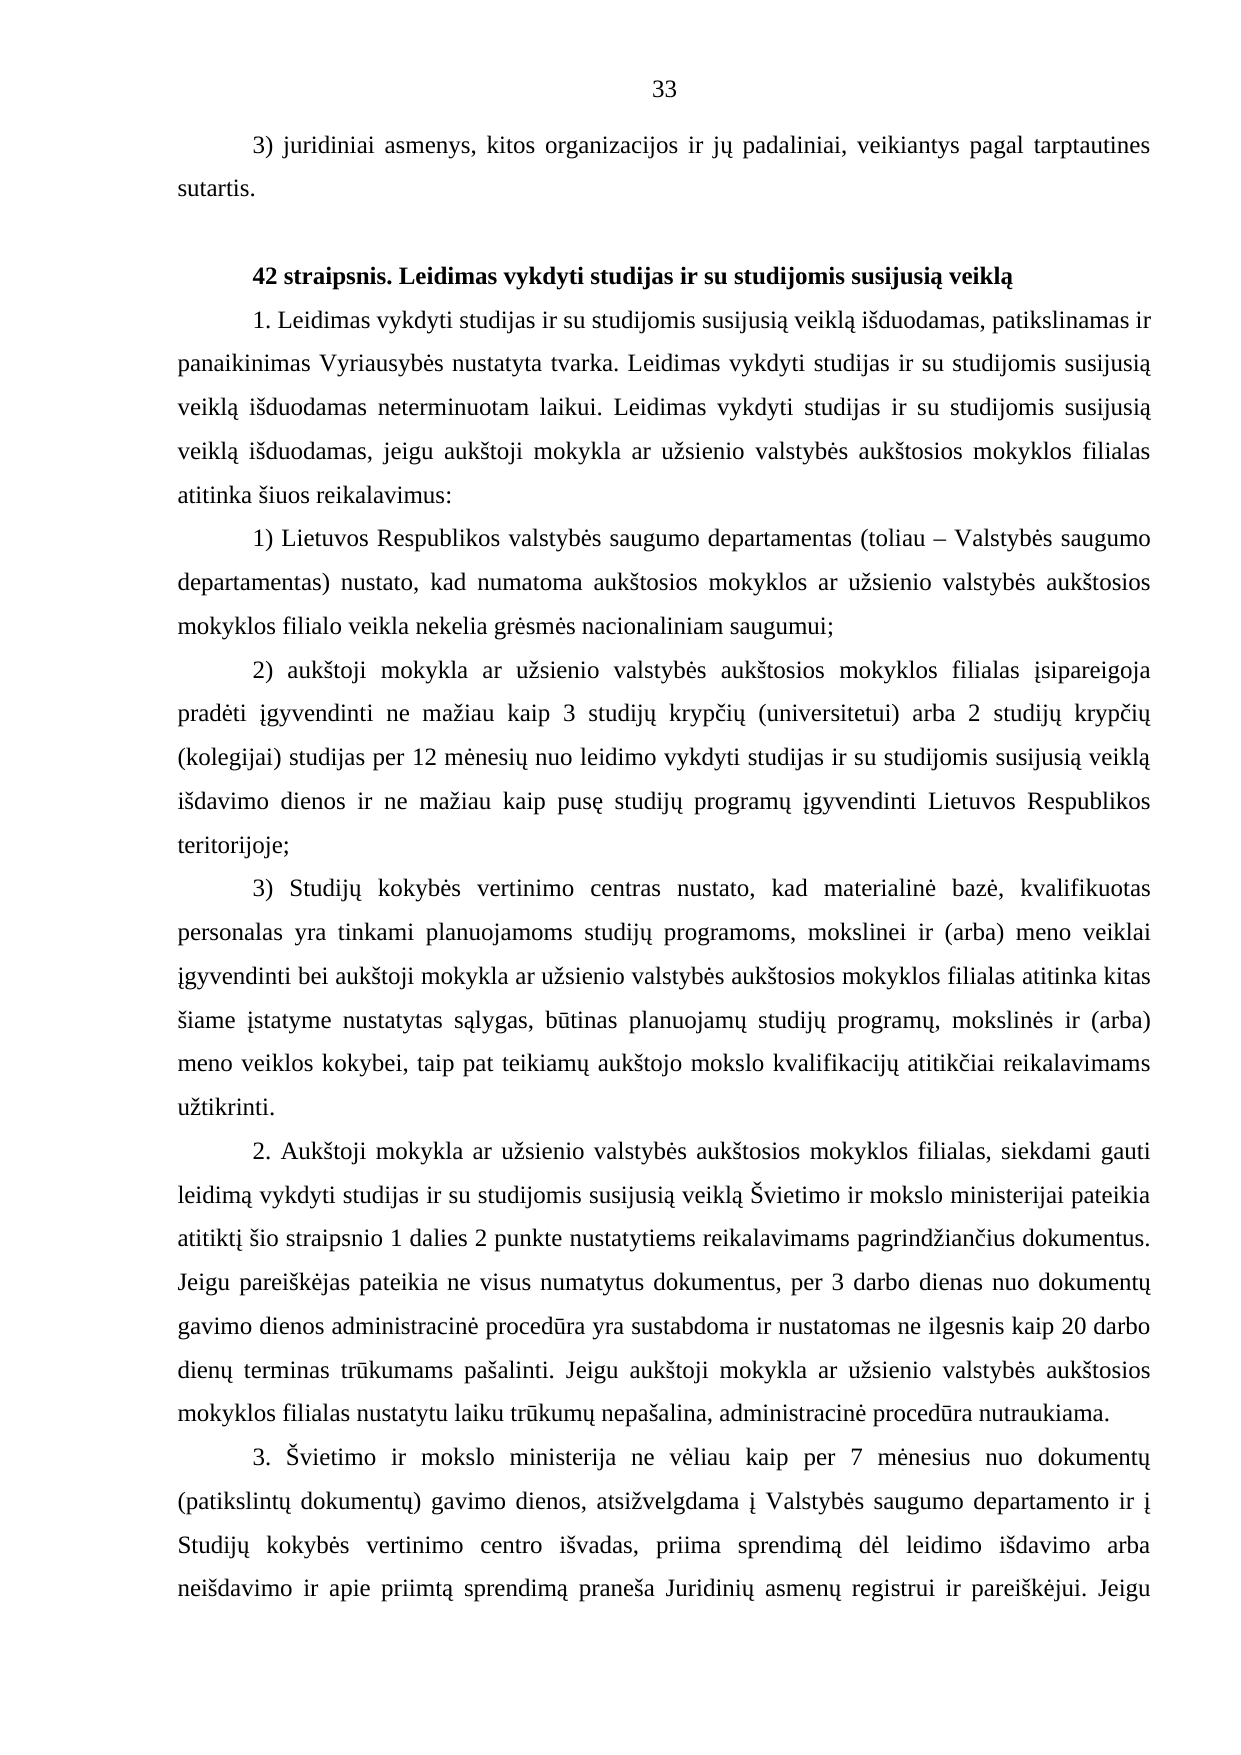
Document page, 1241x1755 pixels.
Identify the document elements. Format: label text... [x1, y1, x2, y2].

text 3. Švietimo ir mokslo ministerija ne vėliau kaip per 7 mėnesius nuo dokumentų (patikslintų dokumentų) gavimo dienos, atsižvelgdama į Valstybės saugumo departamento ir į Studijų kokybės vertinimo centro išvadas, priima sprendimą dėl leidimo išdavimo arba neišdavimo ir apie priimtą sprendimą praneša Juridinių asmenų registrui ir pareiškėjui. Jeigu [177, 1431, 1152, 1606]
text 3) juridiniai asmenys, kitos organizacijos ir jų padaliniai, veikiantys pagal tarptautines sutartis. [177, 118, 1152, 206]
text 42 straipsnis. Leidimas vykdyti studijas ir su studijomis susijusią veiklą [177, 249, 1152, 293]
text 2) aukštoji mokykla ar užsienio valstybės aukštosios mokyklos filialas įsipareigoja pradėti įgyvendinti ne mažiau kaip 3 studijų krypčių (universitetui) arba 2 studijų krypčių (kolegijai) studijas per 12 mėnesių nuo leidimo vykdyti studijas ir su studijomis susijusią veiklą išdavimo dienos ir ne mažiau kaip pusę studijų programų įgyvendinti Lietuvos Respublikos teritorijoje; [177, 643, 1152, 862]
text 2. Aukštoji mokykla ar užsienio valstybės aukštosios mokyklos filialas, siekdami gauti leidimą vykdyti studijas ir su studijomis susijusią veiklą Švietimo ir mokslo ministerijai pateikia atitiktį šio straipsnio 1 dalies 2 punkte nustatytiems reikalavimams pagrindžiančius dokumentus. Jeigu pareiškėjas pateikia ne visus numatytus dokumentus, per 3 darbo dienas nuo dokumentų gavimo dienos administracinė procedūra yra sustabdoma ir nustatomas ne ilgesnis kaip 20 darbo dienų terminas trūkumams pašalinti. Jeigu aukštoji mokykla ar užsienio valstybės aukštosios mokyklos filialas nustatytu laiku trūkumų nepašalina, administracinė procedūra nutraukiama. [177, 1124, 1152, 1431]
text 1) Lietuvos Respublikos valstybės saugumo departamentas (toliau – Valstybės saugumo departamentas) nustato, kad numatoma aukštosios mokyklos ar užsienio valstybės aukštosios mokyklos filialo veikla nekelia grėsmės nacionaliniam saugumui; [177, 512, 1152, 643]
text 1. Leidimas vykdyti studijas ir su studijomis susijusią veiklą išduodamas, patikslinamas ir panaikinimas Vyriausybės nustatyta tvarka. Leidimas vykdyti studijas ir su studijomis susijusią veiklą išduodamas neterminuotam laikui. Leidimas vykdyti studijas ir su studijomis susijusią veiklą išduodamas, jeigu aukštoji mokykla ar užsienio valstybės aukštosios mokyklos filialas atitinka šiuos reikalavimus: [177, 293, 1152, 512]
text 3) Studijų kokybės vertinimo centras nustato, kad materialinė bazė, kvalifikuotas personalas yra tinkami planuojamoms studijų programoms, mokslinei ir (arba) meno veiklai įgyvendinti bei aukštoji mokykla ar užsienio valstybės aukštosios mokyklos filialas atitinka kitas šiame įstatyme nustatytas sąlygas, būtinas planuojamų studijų programų, mokslinės ir (arba) meno veiklos kokybei, taip pat teikiamų aukštojo mokslo kvalifikacijų atitikčiai reikalavimams užtikrinti. [177, 862, 1152, 1124]
